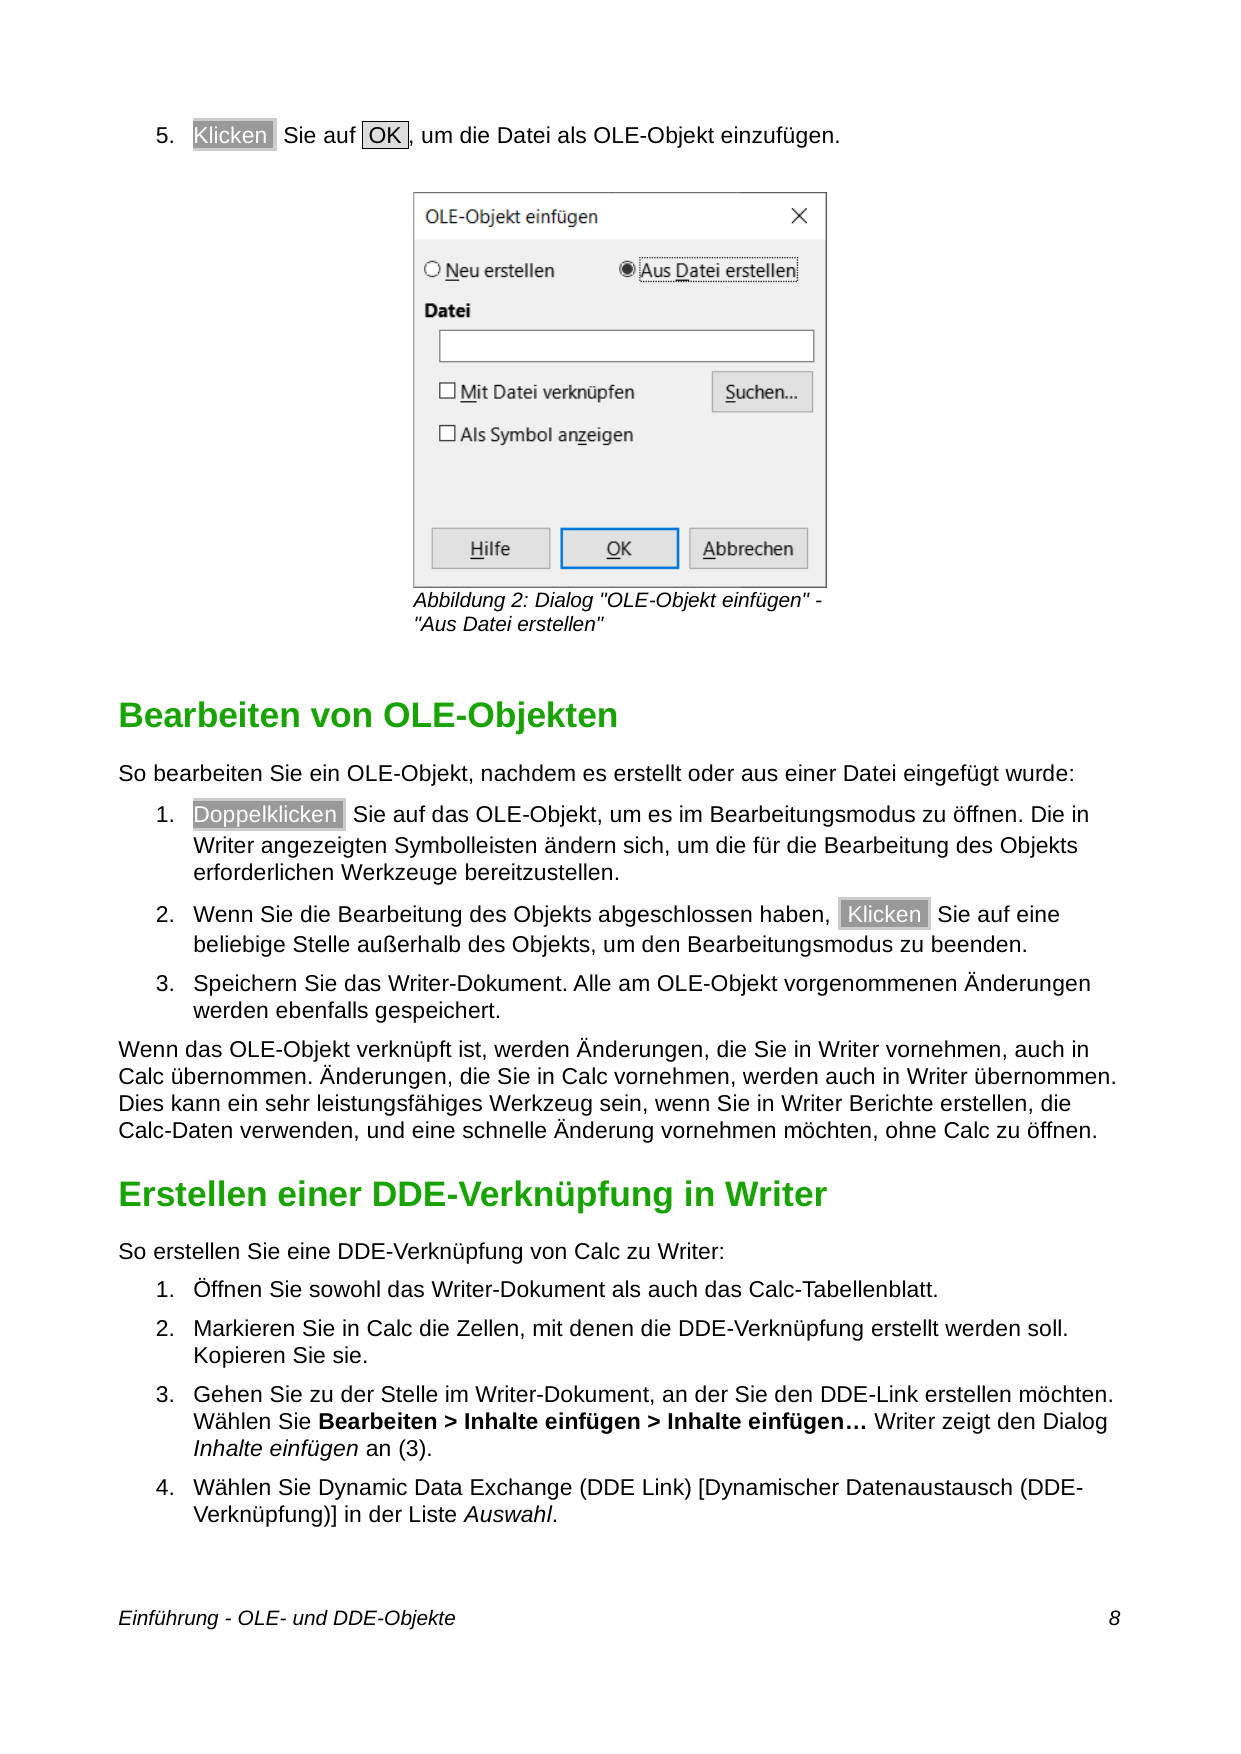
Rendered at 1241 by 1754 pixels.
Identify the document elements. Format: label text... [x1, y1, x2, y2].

list Wählen Sie Dynamic Data Exchange (DDE Link) [Dynamischer Datenaustausch (DDE-Verknüpfung)] in der Liste Auswahl. [156, 1474, 1122, 1528]
list Doppelklicken Sie auf das OLE-Objekt, um es im Bearbeitungsmodus zu öffnen. Die in Writer angezeigten Symbolleisten ändern sich, um die für die Bearbeitung des Objekts erforderlichen Werkzeuge bereitzustellen. [156, 798, 1122, 885]
list Klicken Sie auf OK, um die Datei als OLE-Objekt einzufügen. [156, 118, 193, 151]
list Wenn Sie die Bearbeitung des Objekts abgeschlossen haben, Klicken Sie auf eine beliebige Stelle außerhalb des Objekts, um den Bearbeitungsmodus zu beenden. [156, 897, 1122, 957]
list Öffnen Sie sowohl das Writer-Dokument als auch das Calc-Tabellenblatt. [156, 1276, 1122, 1303]
list Klicken Sie auf OK, um die Datei als OLE-Objekt einzufügen. [277, 118, 1122, 151]
list Markieren Sie in Calc die Zellen, mit denen die DDE-Verknüpfung erstellt werden soll. Kopieren Sie sie. [156, 1315, 1122, 1369]
text Abbildung 2: Dialog "OLE-Objekt einfügen" - "Aus Datei erstellen" [413, 588, 827, 636]
list Speichern Sie das Writer-Dokument. Alle am OLE-Objekt vorgenommenen Änderungen werden ebenfalls gespeichert. [156, 969, 1122, 1023]
picture [413, 192, 827, 588]
subtitle Erstellen einer DDE-Verknüpfung in Writer [118, 1173, 1122, 1213]
subtitle Bearbeiten von OLE-Objekten [118, 695, 1122, 735]
text So bearbeiten Sie ein OLE-Objekt, nachdem es erstellt oder aus einer Datei eingefügt wurde: [118, 759, 1122, 786]
text Wenn das OLE-Objekt verknüpft ist, werden Änderungen, die Sie in Writer vornehmen, auch in Calc übernommen. Änderungen, die Sie in Calc vornehmen, werden auch in Writer übernommen. Dies kann ein sehr leistungsfähiges Werkzeug sein, wenn Sie in Writer Berichte erstellen, die Calc-Daten verwenden, und eine schnelle Änderung vornehmen möchten, ohne Calc zu öffnen. [118, 1035, 1122, 1143]
list Gehen Sie zu der Stelle im Writer-Dokument, an der Sie den DDE-Link erstellen möchten. Wählen Sie Bearbeiten > Inhalte einfügen > Inhalte einfügen… Writer zeigt den Dialog Inhalte einfügen an (Abbildung 3). [156, 1381, 1122, 1462]
text So erstellen Sie eine DDE-Verknüpfung von Calc zu Writer: [118, 1237, 1122, 1264]
